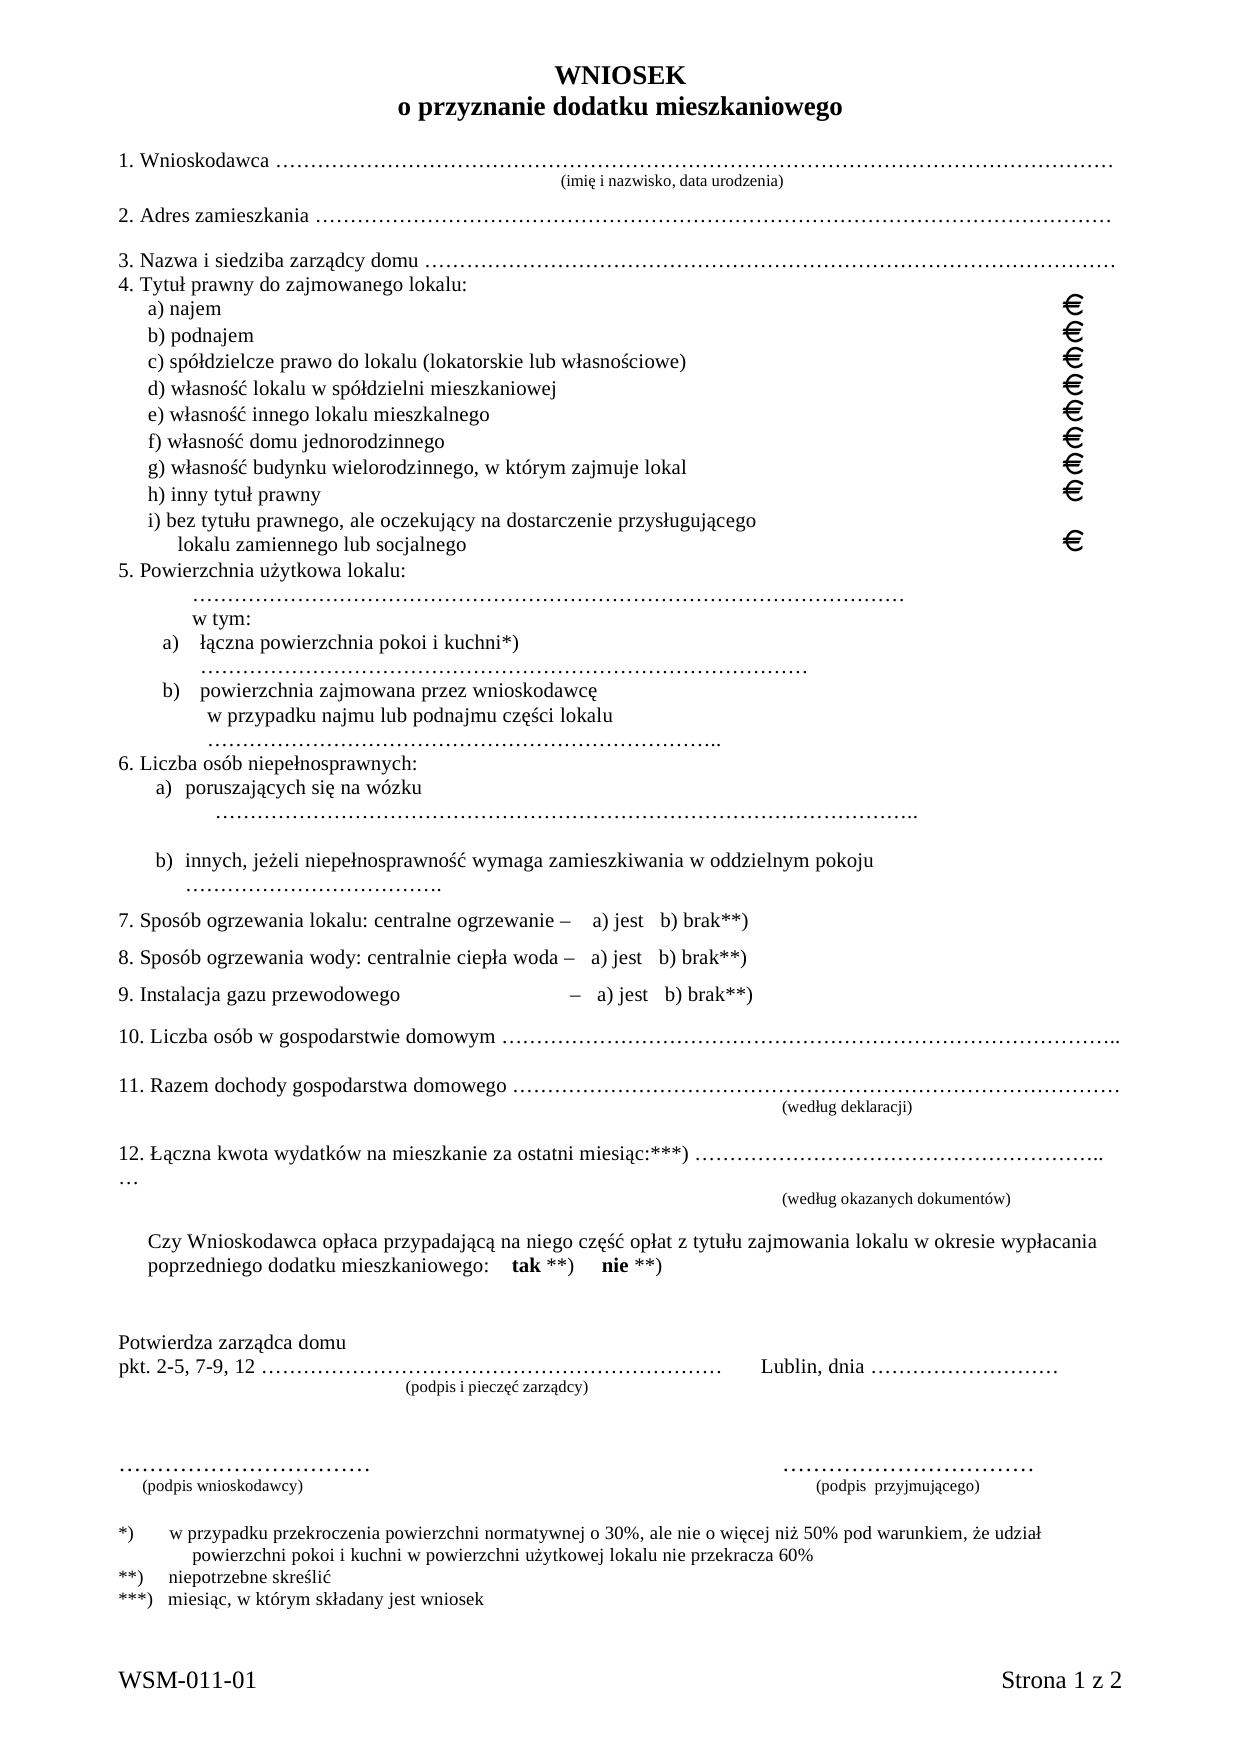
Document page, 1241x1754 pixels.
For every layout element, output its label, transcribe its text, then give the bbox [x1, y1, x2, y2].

text (imię i nazwisko, data urodzenia) [118, 172, 1122, 190]
text 5. Powierzchnia użytkowa lokalu: ………………………………………………………………………………………… [118, 558, 1122, 606]
text Potwierdza zarządca domu [118, 1330, 1122, 1354]
text (według deklaracji) [118, 1097, 1122, 1116]
text (podpis i pieczęć zarządcy) [399, 1378, 1122, 1396]
text g) własność budynku wielorodzinnego, w którym zajmuje lokal  [148, 454, 1122, 481]
text **) niepotrzebne skreślić [118, 1565, 1122, 1587]
text 4. Tytuł prawny do zajmowanego lokalu: [118, 272, 1122, 296]
text 6. Liczba osób niepełnosprawnych: [118, 751, 1122, 774]
text d) własność lokalu w spółdzielni mieszkaniowej  [148, 375, 1122, 402]
text f) własność domu jednorodzinnego  [148, 428, 1122, 454]
list powierzchnia zajmowana przez wnioskodawcę [162, 678, 1122, 702]
text (według okazanych dokumentów) [118, 1189, 1122, 1208]
text e) własność innego lokalu mieszkalnego  [148, 402, 1122, 428]
text pkt. 2-5, 7-9, 12 ………………………………………………………… Lublin, dnia ……………………… [118, 1354, 1122, 1378]
text b) podnajem  [148, 322, 1122, 349]
text 7. Sposób ogrzewania lokalu: centralne ogrzewanie – a) jest b) brak**) [118, 908, 1122, 932]
text 3. Nazwa i siedziba zarządcy domu ……………………………………………………………………………………… [118, 248, 1122, 272]
text Czy Wnioskodawca opłaca przypadającą na niego część opłat z tytułu zajmowania lokalu w okresie wypłacania poprzedniego dodatku mieszkaniowego: tak **) nie **) [148, 1228, 1122, 1277]
list innych, jeżeli niepełnosprawność wymaga zamieszkiwania w oddzielnym pokoju ………………………………. [155, 848, 1122, 896]
text ***) miesiąc, w którym składany jest wniosek [118, 1587, 1122, 1609]
text h) inny tytuł prawny  [148, 481, 1122, 507]
text c) spółdzielcze prawo do lokalu (lokatorskie lub własnościowe)  [148, 349, 1122, 375]
subtitle WNIOSEK [118, 59, 1122, 90]
text 9. Instalacja gazu przewodowego – a) jest b) brak**) [118, 981, 1122, 1006]
text 2. Adres zamieszkania …………………………………………………………………………………………………… [118, 203, 1122, 227]
text w tym: [118, 606, 1122, 630]
text w przypadku najmu lub podnajmu części lokalu ……………………………………………………………….. [207, 702, 1122, 751]
text o przyznanie dodatku mieszkaniowego [118, 90, 1122, 121]
text 1. Wnioskodawca ………………………………………………………………………………………………………… [118, 148, 1122, 172]
text (podpis wnioskodawcy) (podpis przyjmującego) [118, 1476, 1122, 1494]
text 11. Razem dochody gospodarstwa domowego …………………………………………………………………………… [118, 1073, 1122, 1097]
list poruszających się na wózku ……………………………………………………………………………………….. [156, 774, 1122, 823]
text a) najem  [148, 296, 1122, 322]
text *) w przypadku przekroczenia powierzchni normatywnej o 30%, ale nie o więcej niż 50% pod warunkiem, że udział powierzchni pokoi i kuchni w powierzchni użytkowej lokalu nie przekracza 60% [118, 1521, 1122, 1565]
text 12. Łączna kwota wydatków na mieszkanie za ostatni miesiąc:***) …………………………………………………..… [118, 1141, 1122, 1189]
text 10. Liczba osób w gospodarstwie domowym …………………………………………………………………………….. [118, 1024, 1122, 1048]
text 8. Sposób ogrzewania wody: centralnie ciepła woda – a) jest b) brak**) [118, 945, 1122, 969]
text …………………………… …………………………… [118, 1449, 1122, 1476]
text i) bez tytułu prawnego, ale oczekujący na dostarczenie przysługującego lokalu zamiennego lub socjalnego  [148, 507, 1122, 558]
list łączna powierzchnia pokoi i kuchni*) …………………………………………………………………………… [162, 630, 1122, 678]
